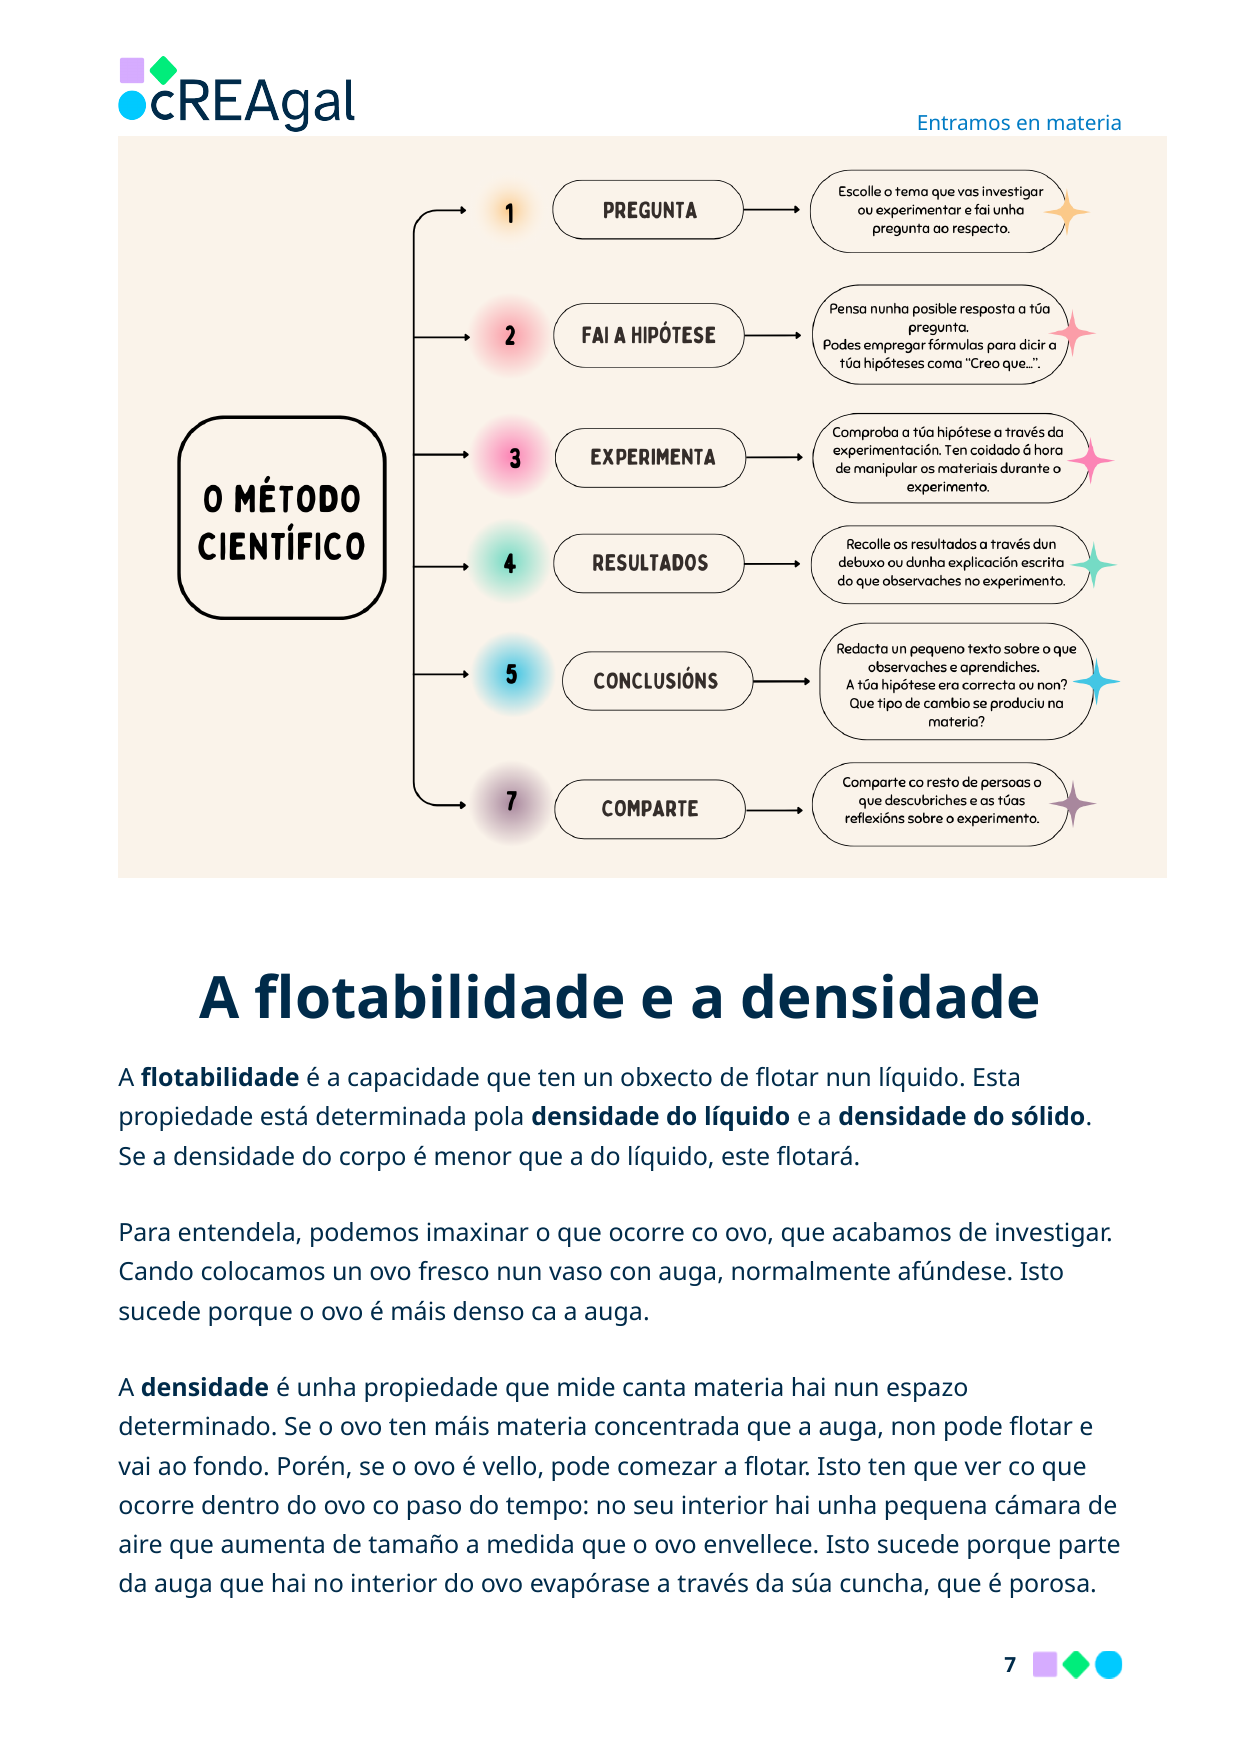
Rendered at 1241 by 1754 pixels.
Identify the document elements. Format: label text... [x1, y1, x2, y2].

picture [1112, 1667, 1123, 1679]
picture [118, 136, 1167, 878]
picture [1033, 1651, 1106, 1679]
text Para entendela, podemos imaxinar o que ocorre co ovo, que acabamos de investigar. Cando colocamos un ovo fresco nun vaso con auga, normalmente afúndese. Isto sucede porque o ovo é máis denso ca a auga. [118, 1215, 1122, 1327]
picture [1116, 1651, 1123, 1661]
text A densidade é unha propiedade que mide canta materia hai nun espazo determinado. Se o ovo ten máis materia concentrada que a auga, non pode flotar e vai ao fondo. Porén, se o ovo é vello, pode comezar a flotar. Isto ten que ver co que ocorre dentro do ovo co paso do tempo: no seu interior hai unha pequena cámara de aire que aumenta de tamaño a medida que o ovo envellece. Isto sucede porque parte da auga que hai no interior do ovo evapórase a través da súa cuncha, que é porosa. [118, 1370, 1122, 1600]
picture [118, 56, 355, 132]
subtitle A flotabilidade e a densidade [118, 956, 1122, 1035]
text A flotabilidade é a capacidade que ten un obxecto de flotar nun líquido. Esta propiedade está determinada pola densidade do líquido e a densidade do sólido. Se a densidade do corpo é menor que a do líquido, este flotará. [118, 1060, 1122, 1172]
